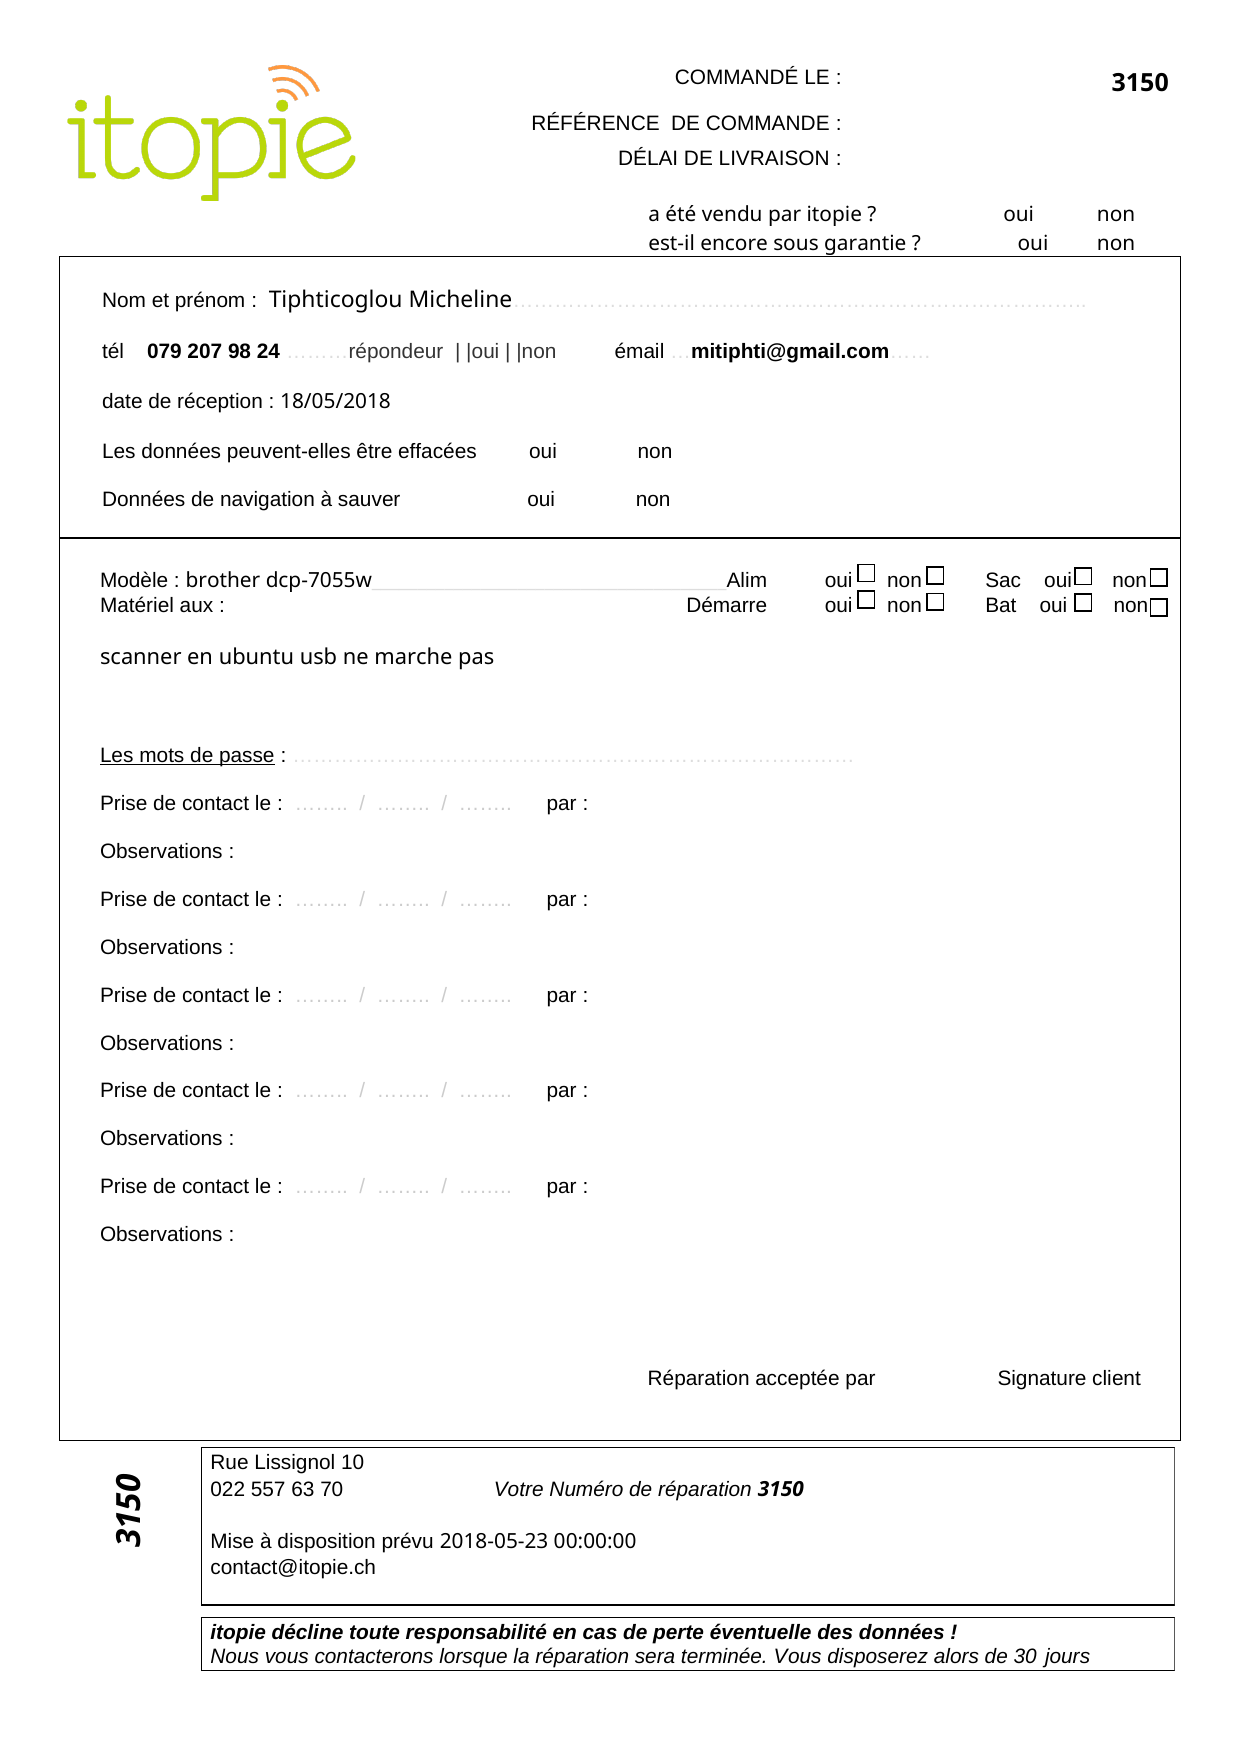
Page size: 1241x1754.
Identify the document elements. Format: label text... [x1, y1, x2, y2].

table_header 3150 [847, 59, 1180, 104]
text tél 079 207 98 24 ………répondeur | |oui | |non émail …mitiphti@gmail.com…… [60, 335, 1180, 362]
text Modèle : brother dcp-7055w Alim oui non Sac oui non [879, 562, 925, 590]
text Observations : [60, 1219, 1180, 1246]
table_cell RÉFÉRENCE DE COMMANDE : [490, 105, 847, 140]
text Prise de contact le : …….. / …….. / …….. par : [60, 1171, 1180, 1198]
text Observations : [60, 836, 1180, 863]
picture [67, 65, 356, 201]
text Prise de contact le : …….. / …….. / …….. par : [60, 788, 1180, 815]
table_cell DÉLAI DE LIVRAISON : [490, 140, 847, 175]
table_header 3150 [59, 1441, 195, 1677]
text Observations : [60, 1123, 1180, 1150]
table_header COMMANDÉ LE : [490, 59, 847, 104]
text Les données peuvent-elles être effacées oui non [60, 436, 1180, 463]
text Données de navigation à sauver oui non [60, 484, 1180, 511]
text a été vendu par itopie ? oui non [59, 199, 1181, 228]
text Nom et prénom : Tiphticoglou Micheline……………………………………………………………………….. [60, 280, 1180, 314]
text Les mots de passe : ……………………………………………………………………… [60, 740, 1180, 767]
table_cell [847, 105, 1180, 140]
text date de réception : 18/05/2018 [60, 383, 1180, 415]
text Modèle : brother dcp-7055w Alim oui non Sac oui non [948, 562, 1180, 590]
table_header Rue Lissignol 10 022 557 63 70 Votre Numéro de réparation 3150 Mise à disposition prévu 2018-05-23 00:00:00 contact@itopie.ch [195, 1441, 1180, 1611]
text Réparation acceptée par Signature client [60, 1363, 1180, 1390]
text Prise de contact le : …….. / …….. / …….. par : [60, 1075, 1180, 1102]
text Prise de contact le : …….. / …….. / …….. par : [60, 979, 1180, 1006]
text Observations : [60, 931, 1180, 958]
table_cell [847, 140, 1180, 175]
text est-il encore sous garantie ? oui non [59, 228, 1181, 256]
text scanner en ubuntu usb ne marche pas [60, 638, 1180, 671]
text Modèle : brother dcp-7055w Alim oui non Sac oui non [60, 562, 856, 590]
table_cell itopie décline toute responsabilité en cas de perte éventuelle des données ! Nous vous contacterons lorsque la réparation sera terminée. Vous disposerez alors de 30 jours [195, 1611, 1180, 1677]
text Observations : [60, 1027, 1180, 1054]
text Matériel aux : Démarre oui non Bat oui non [60, 590, 1180, 617]
text Prise de contact le : …….. / …….. / …….. par : [60, 883, 1180, 911]
